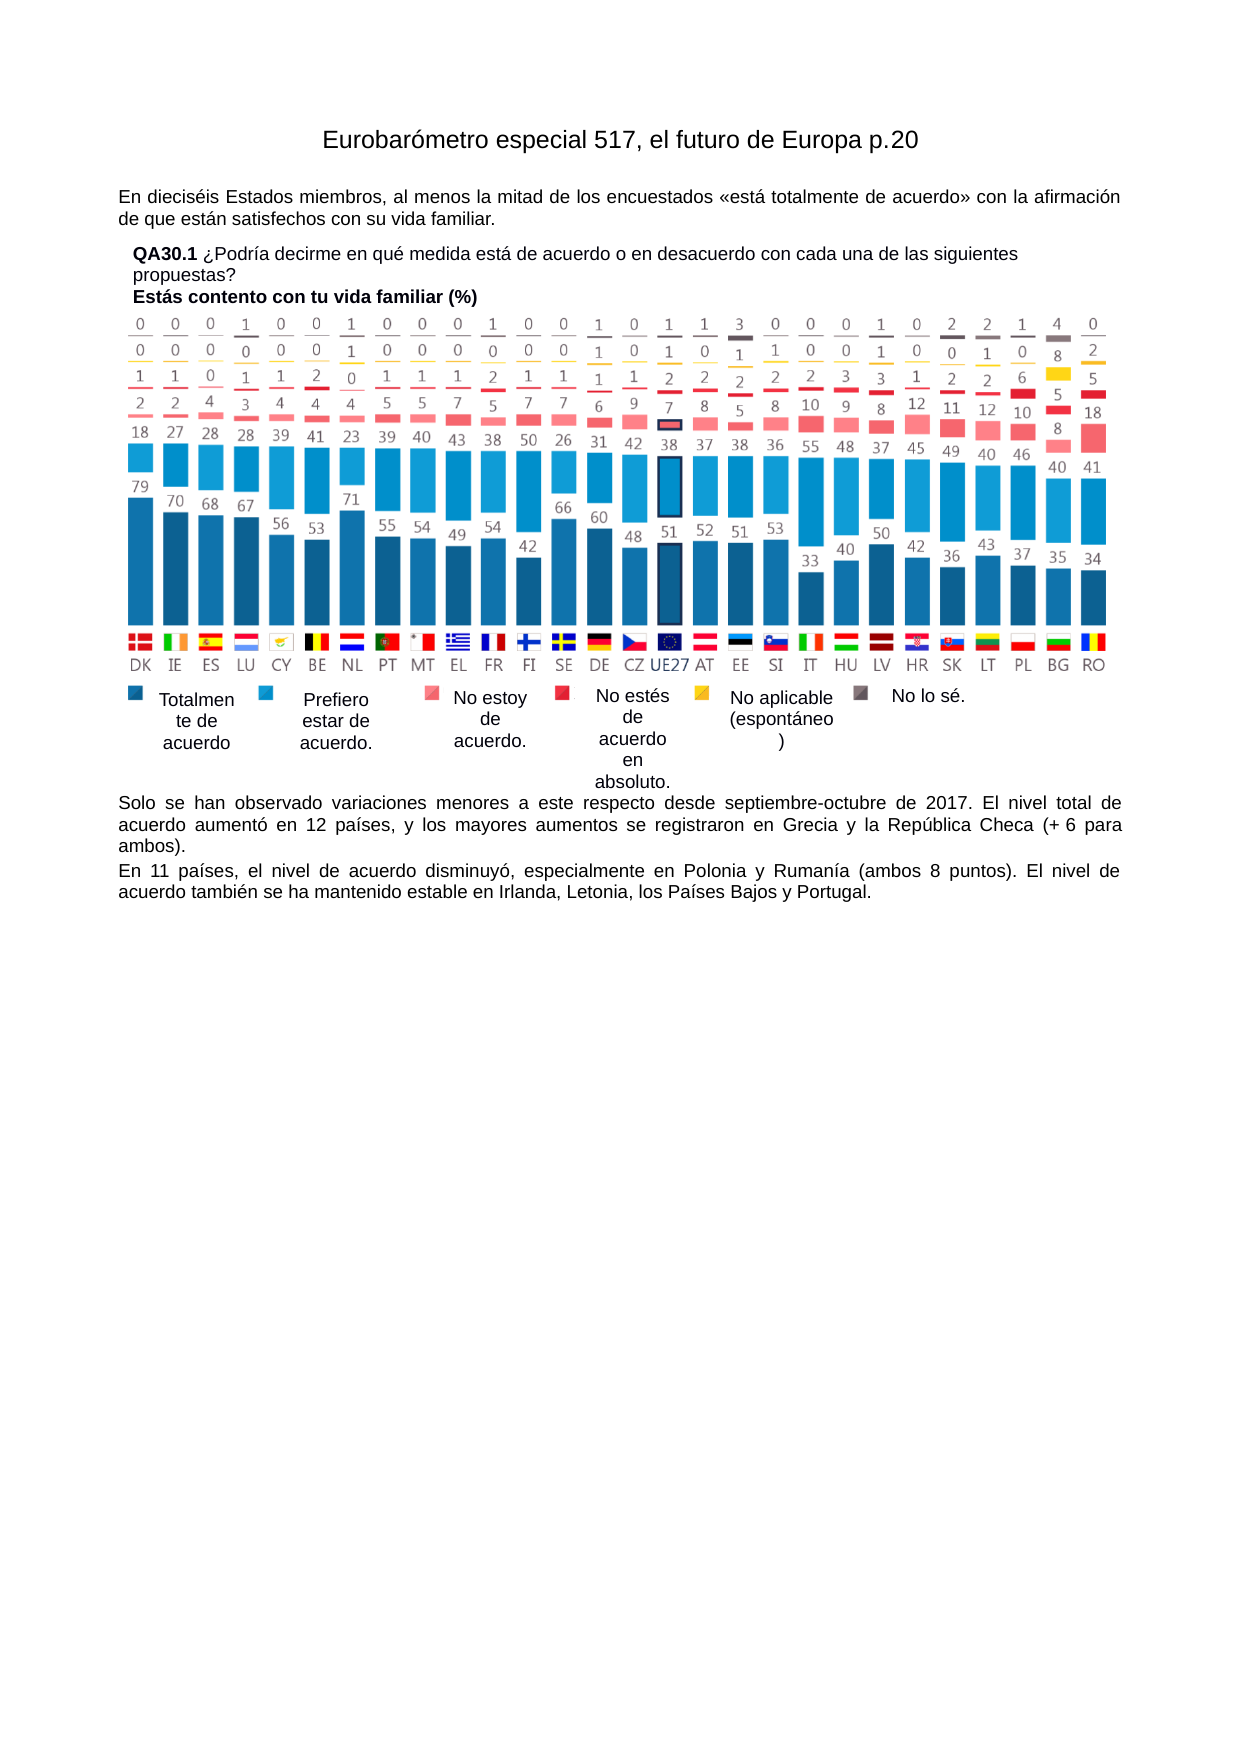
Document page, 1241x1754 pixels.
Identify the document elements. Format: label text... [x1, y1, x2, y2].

picture [118, 314, 1113, 721]
text Solo se han observado variaciones menores a este respecto desde septiembre-octubre de 2017. El nivel total de acuerdo aumentó en 12 países, y los mayores aumentos se registraron en Grecia y la República Checa (+ 6 para ambos). [118, 232, 1122, 856]
text En dieciséis Estados miembros, al menos la mitad de los encuestados «está totalmente de acuerdo» con la afirmación de que están satisfechos con su vida familiar. [118, 186, 1122, 229]
text En 11 países, el nivel de acuerdo disminuyó, especialmente en Polonia y Rumanía (ambos 8 puntos). El nivel de acuerdo también se ha mantenido estable en Irlanda, Letonia, los Países Bajos y Portugal. [118, 860, 1122, 903]
